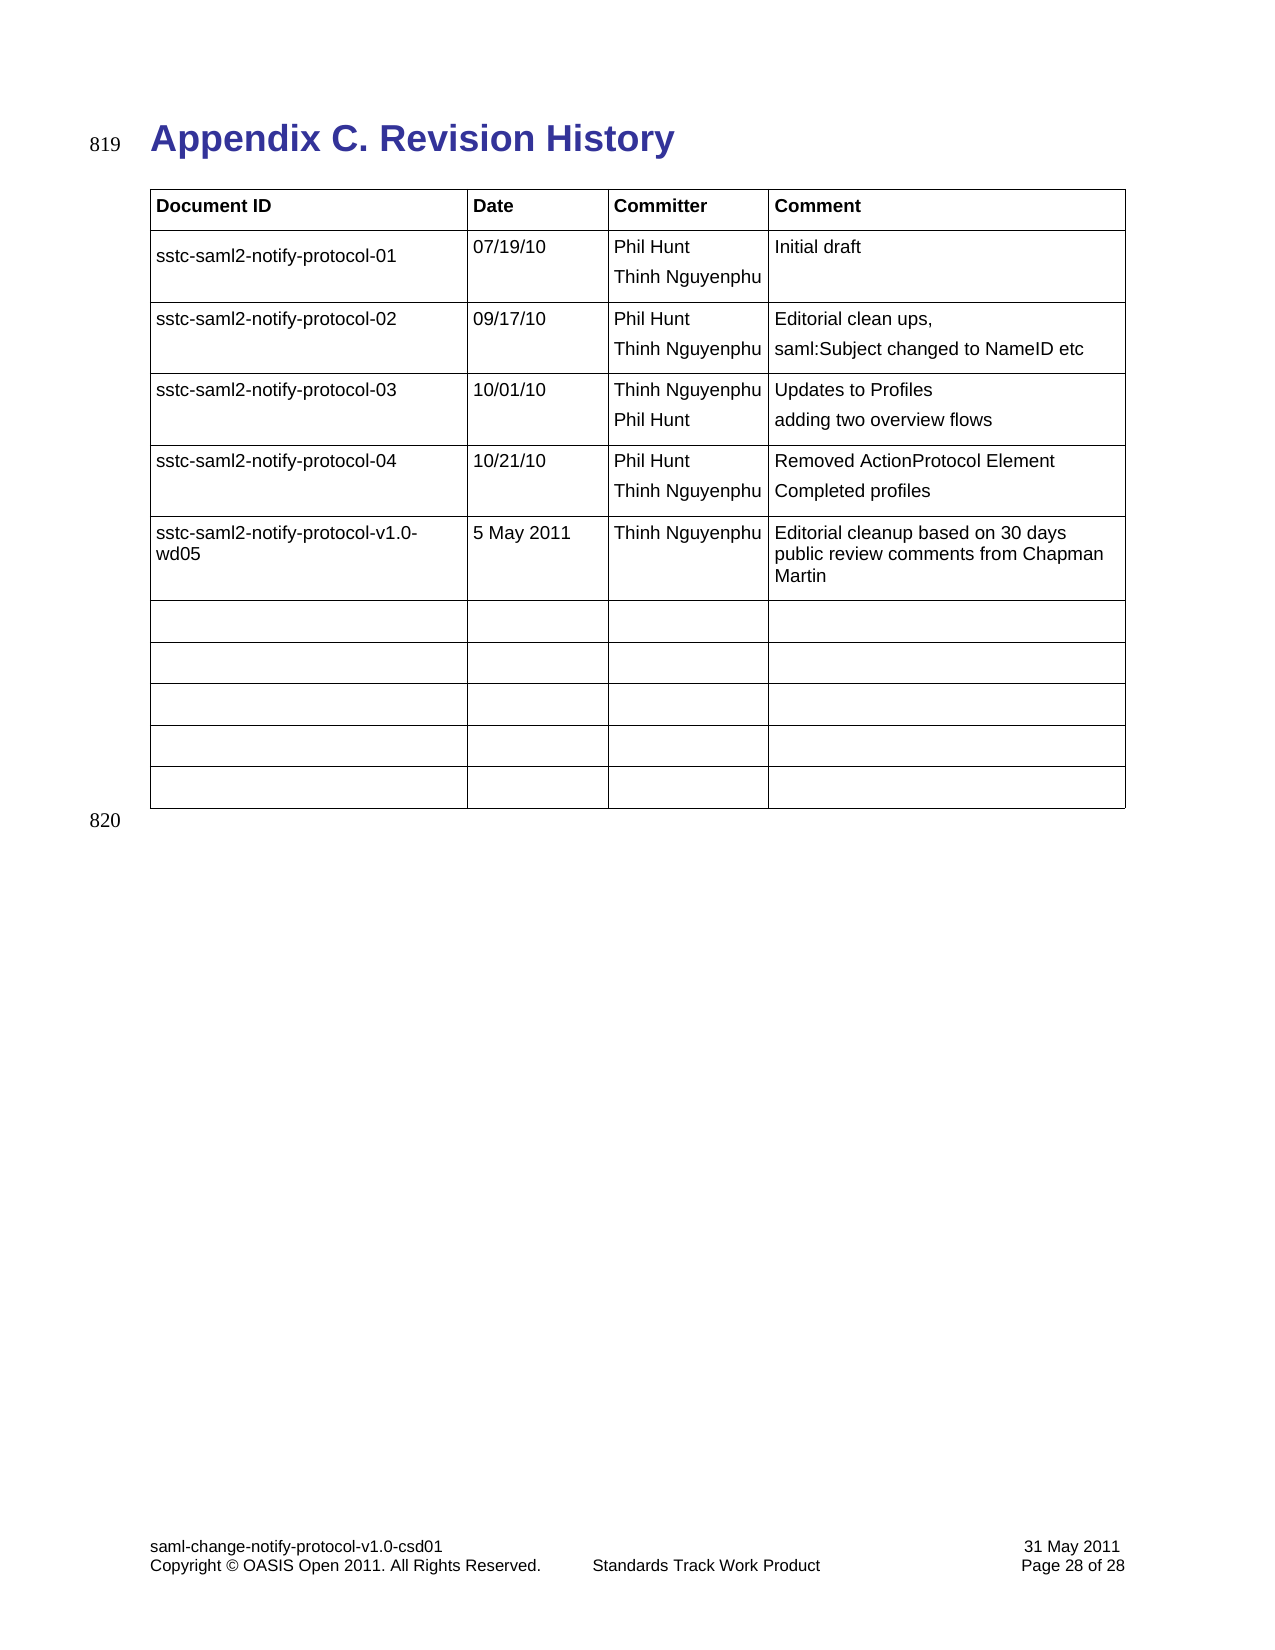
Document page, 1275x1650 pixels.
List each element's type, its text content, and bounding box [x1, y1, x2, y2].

table_cell [609, 726, 768, 766]
table_cell Initial draft [769, 231, 1125, 302]
table_cell sstc-saml2-notify-protocol-02 [151, 303, 467, 373]
table_cell [769, 767, 1125, 808]
table_cell [769, 726, 1125, 766]
table_cell [609, 767, 768, 808]
table_header Comment [769, 190, 1125, 230]
table_cell [609, 643, 768, 683]
table_cell [769, 643, 1125, 683]
table_cell Thinh Nguyenphu Phil Hunt [609, 374, 768, 444]
table_cell 09/17/10 [468, 303, 608, 373]
table_cell sstc-saml2-notify-protocol-01 [151, 231, 467, 302]
table_cell [769, 601, 1125, 642]
table_cell Thinh Nguyenphu [609, 517, 768, 600]
table_cell Removed ActionProtocol Element Completed profiles [769, 446, 1125, 516]
table_cell 10/21/10 [468, 446, 608, 516]
table_cell Phil Hunt Thinh Nguyenphu [609, 303, 768, 373]
table_cell sstc-saml2-notify-protocol-03 [151, 374, 467, 444]
table_cell [468, 684, 608, 725]
table_cell Phil Hunt Thinh Nguyenphu [609, 446, 768, 516]
table_cell [151, 767, 467, 808]
table_cell Phil Hunt Thinh Nguyenphu [609, 231, 768, 302]
table_cell [468, 643, 608, 683]
table_cell [468, 767, 608, 808]
table_cell sstc-saml2-notify-protocol-04 [151, 446, 467, 516]
table_cell 5 May 2011 [468, 517, 608, 600]
table_cell [468, 601, 608, 642]
table_cell [609, 601, 768, 642]
table_cell [151, 643, 467, 683]
subtitle Revision History [150, 104, 1125, 160]
table_cell [769, 684, 1125, 725]
table_cell [151, 726, 467, 766]
table_cell Editorial clean ups, saml:Subject changed to NameID etc [769, 303, 1125, 373]
table_header Date [468, 190, 608, 230]
table_cell Editorial cleanup based on 30 days public review comments from Chapman Martin [769, 517, 1125, 600]
table_cell 10/01/10 [468, 374, 608, 444]
table_cell [609, 684, 768, 725]
table_cell sstc-saml2-notify-protocol-v1.0-wd05 [151, 517, 467, 600]
table_cell [151, 601, 467, 642]
table_header Committer [609, 190, 768, 230]
table_cell [468, 726, 608, 766]
table_cell [151, 684, 467, 725]
table_cell 07/19/10 [468, 231, 608, 302]
table_cell Updates to Profiles adding two overview flows [769, 374, 1125, 444]
table_header Document ID [151, 190, 467, 230]
